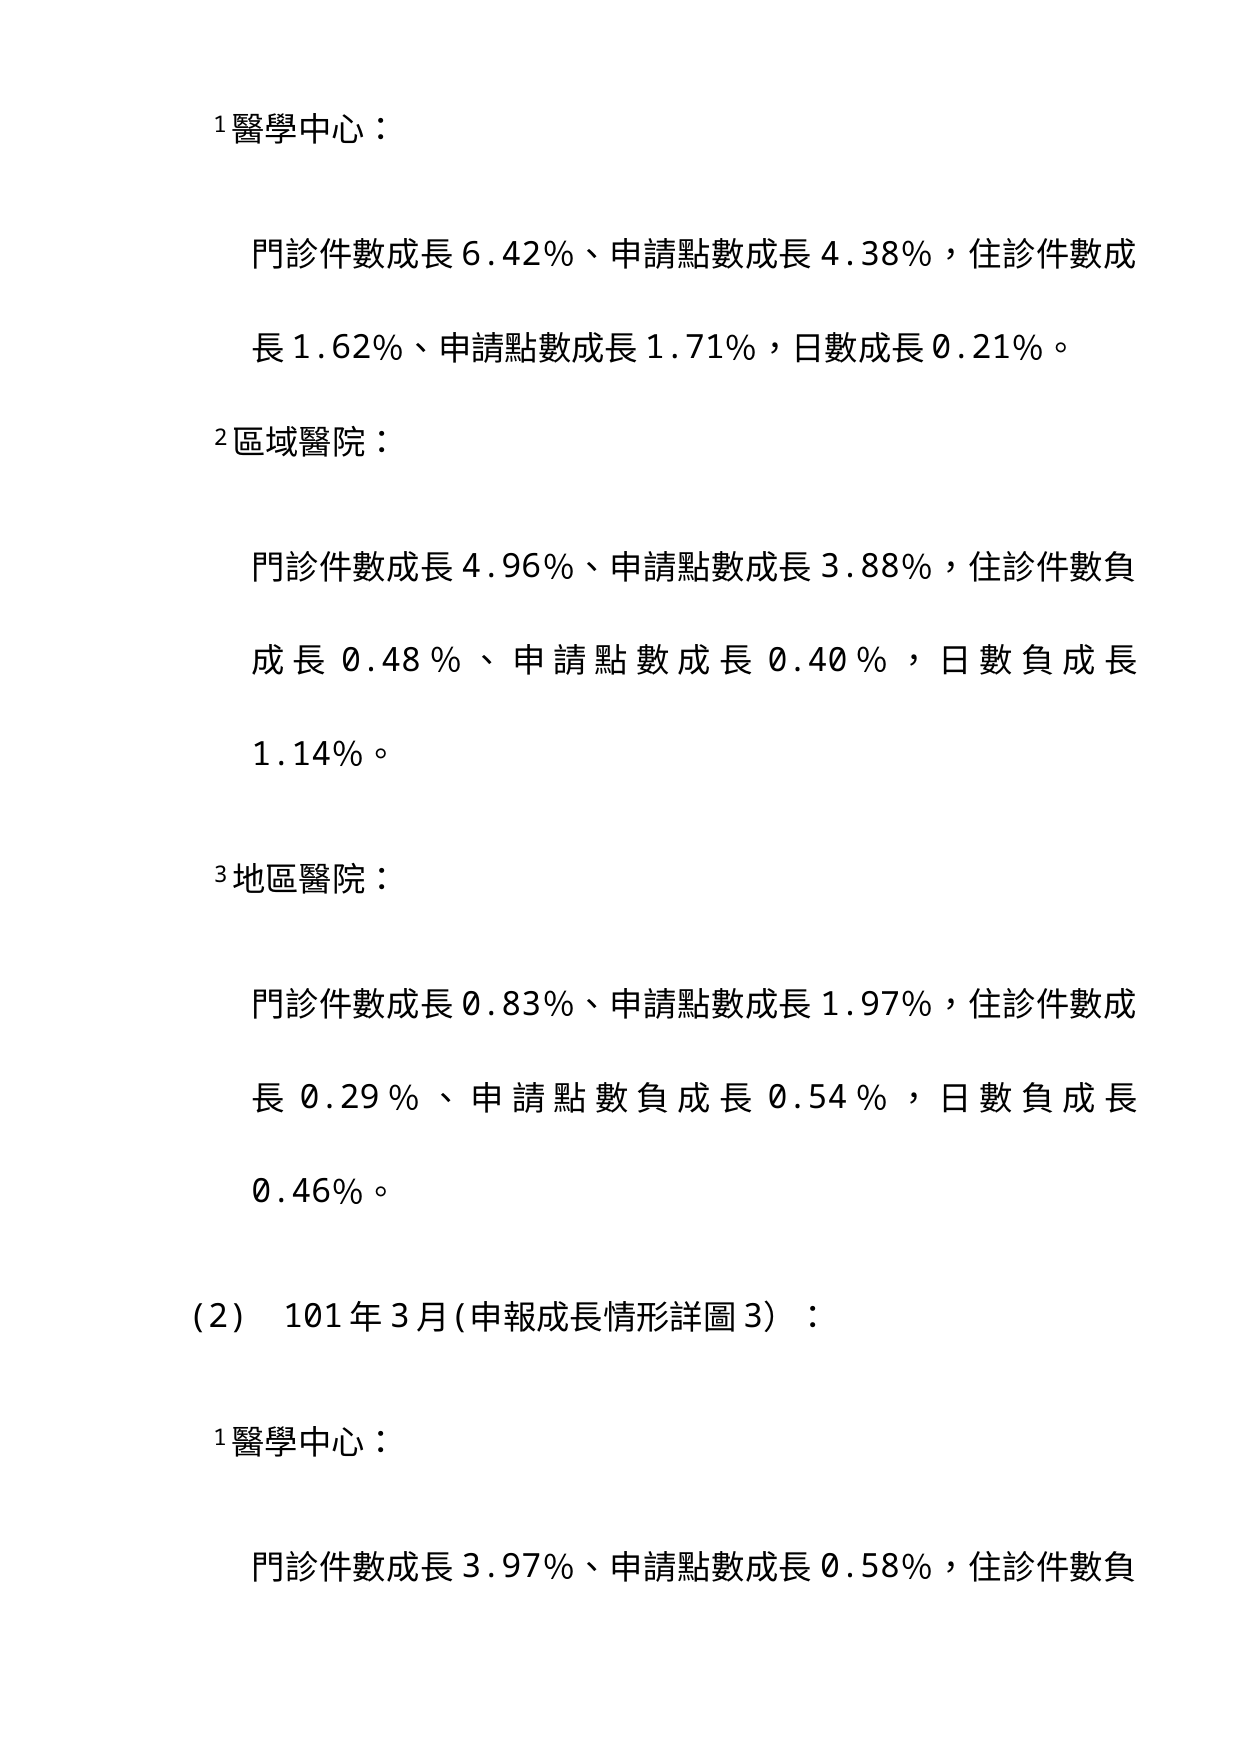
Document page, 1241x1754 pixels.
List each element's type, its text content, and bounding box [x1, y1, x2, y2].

list 101年3月(申報成長情形詳圖3）： [188, 1273, 1137, 1335]
text 門診件數成長6.42％、申請點數成長4.38％，住診件數成長1.62％、申請點數成長1.71％，日數成長0.21％。 [251, 210, 1137, 367]
text 門診件數成長3.97％、申請點數成長0.58％，住診件數負 [251, 1523, 1137, 1585]
text 2區域醫院： [214, 398, 1137, 460]
text 1醫學中心： [213, 85, 1137, 148]
text 門診件數成長0.83％、申請點數成長1.97％，住診件數成長0.29％、申請點數負成長0.54％，日數負成長0.46％。 [251, 960, 1137, 1210]
text 門診件數成長4.96％、申請點數成長3.88％，住診件數負成長0.48％、申請點數成長0.40％，日數負成長1.14％。 [251, 523, 1137, 773]
text 3地區醫院： [214, 835, 1137, 898]
text 1醫學中心： [213, 1398, 1137, 1460]
